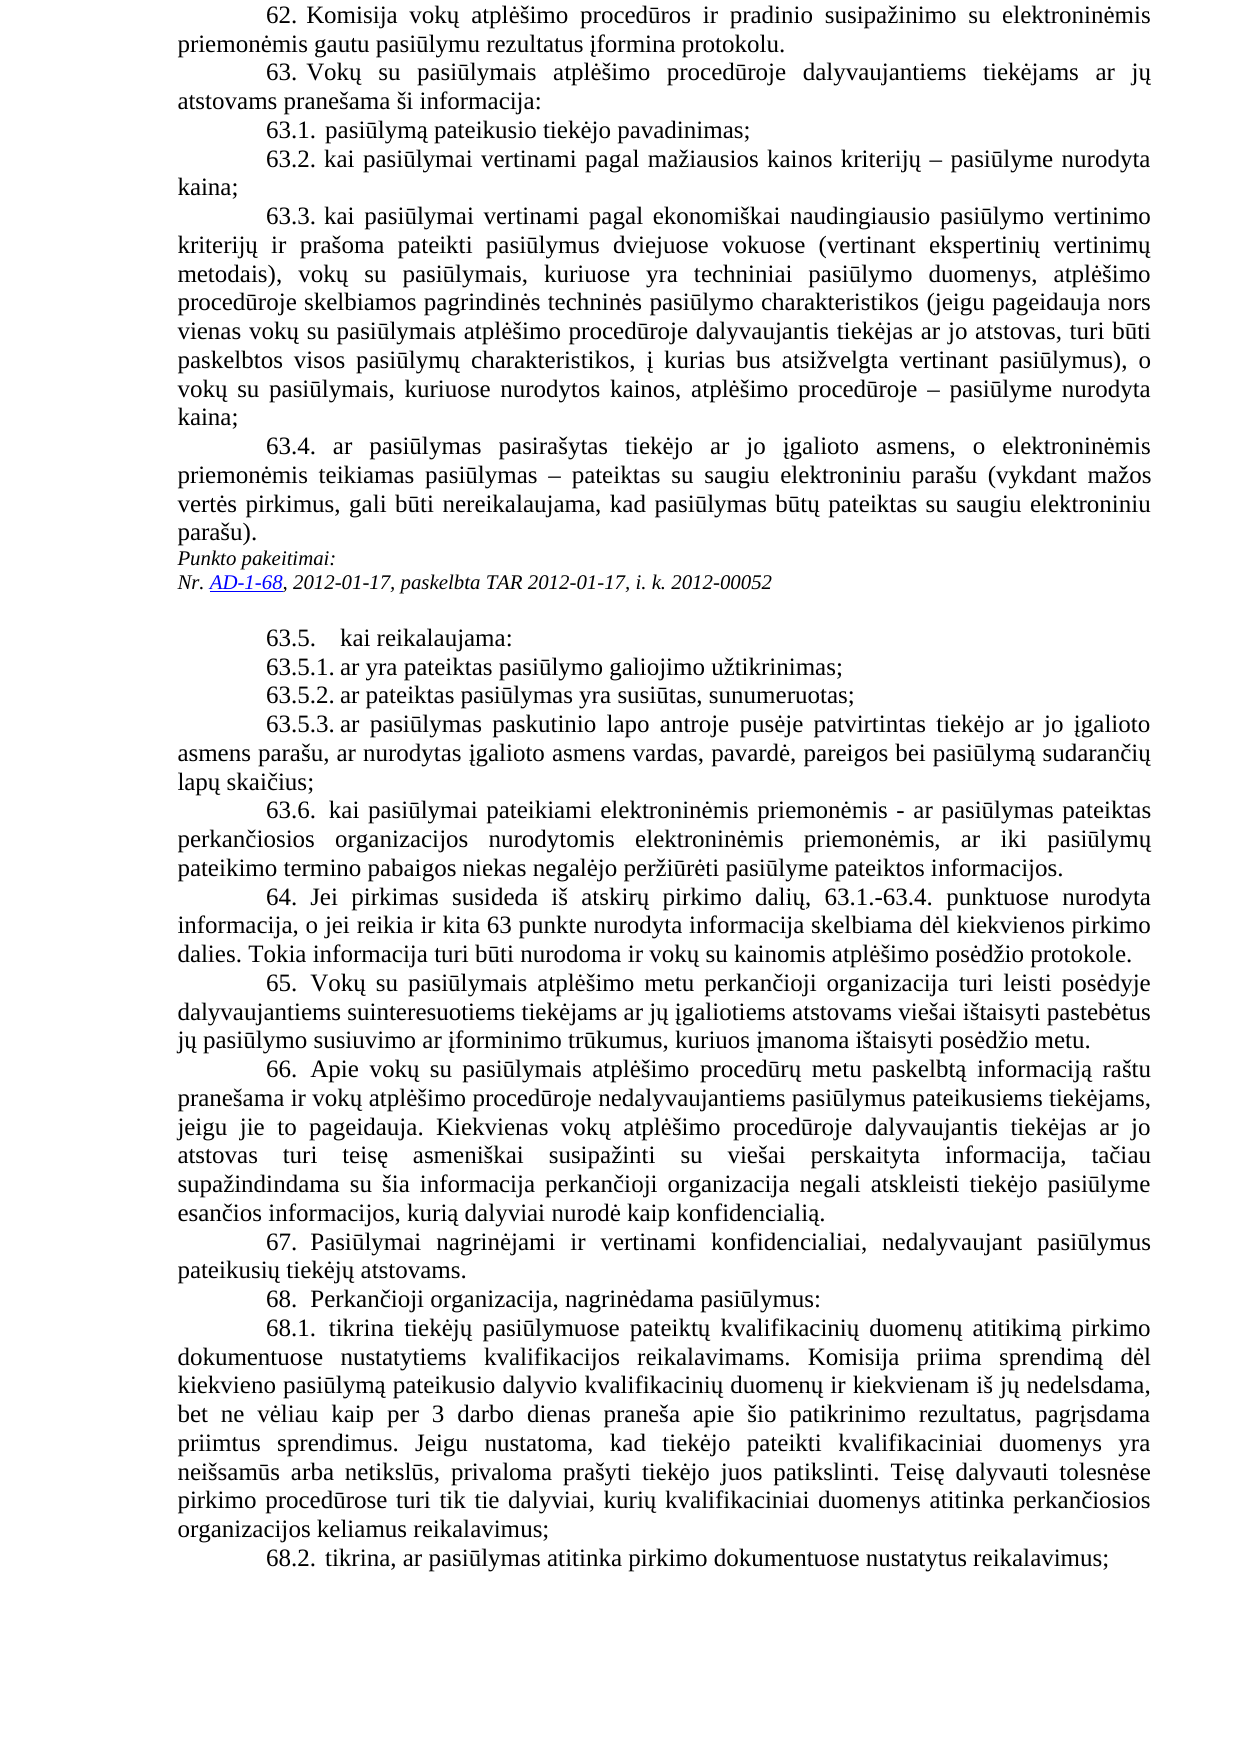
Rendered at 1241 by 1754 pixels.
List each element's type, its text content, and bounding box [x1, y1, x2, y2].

text 68.1. tikrina tiekėjų pasiūlymuose pateiktų kvalifikacinių duomenų atitikimą pirkimo dokumentuose nustatytiems kvalifikacijos reikalavimams. Komisija priima sprendimą dėl kiekvieno pasiūlymą pateikusio dalyvio kvalifikacinių duomenų ir kiekvienam iš jų nedelsdama, bet ne vėliau kaip per 3 darbo dienas praneša apie šio patikrinimo rezultatus, pagrįsdama priimtus sprendimus. Jeigu nustatoma, kad tiekėjo pateikti kvalifikaciniai duomenys yra neišsamūs arba netikslūs, privaloma prašyti tiekėjo juos patikslinti. Teisę dalyvauti tolesnėse pirkimo procedūrose turi tik tie dalyviai, kurių kvalifikaciniai duomenys atitinka perkančiosios organizacijos keliamus reikalavimus; [177, 1313, 1152, 1543]
text 63.1. pasiūlymą pateikusio tiekėjo pavadinimas; [177, 115, 1152, 144]
text 68.2. tikrina, ar pasiūlymas atitinka pirkimo dokumentuose nustatytus reikalavimus; [177, 1543, 1152, 1572]
text 65. Vokų su pasiūlymais atplėšimo metu perkančioji organizacija turi leisti posėdyje dalyvaujantiems suinteresuotiems tiekėjams ar jų įgaliotiems atstovams viešai ištaisyti pastebėtus jų pasiūlymo susiuvimo ar įforminimo trūkumus, kuriuos įmanoma ištaisyti posėdžio metu. [177, 968, 1152, 1054]
text 62. Komisija vokų atplėšimo procedūros ir pradinio susipažinimo su elektroninėmis priemonėmis gautu pasiūlymu rezultatus įformina protokolu. [177, 0, 1152, 57]
text 63.2. kai pasiūlymai vertinami pagal mažiausios kainos kriterijų – pasiūlyme nurodyta kaina; [177, 144, 1152, 201]
text 64. Jei pirkimas susideda iš atskirų pirkimo dalių, 63.1.-63.4. punktuose nurodyta informacija, o jei reikia ir kita 63 punkte nurodyta informacija skelbiama dėl kiekvienos pirkimo dalies. Tokia informacija turi būti nurodoma ir vokų su kainomis atplėšimo posėdžio protokole. [177, 882, 1152, 968]
text 68. Perkančioji organizacija, nagrinėdama pasiūlymus: [177, 1284, 1152, 1313]
text Punkto pakeitimai: [177, 546, 1152, 570]
text 63.5.2. ar pateiktas pasiūlymas yra susiūtas, sunumeruotas; [177, 681, 1152, 709]
text 63.5. kai reikalaujama: [177, 623, 1152, 652]
text 63.5.3. ar pasiūlymas paskutinio lapo antroje pusėje patvirtintas tiekėjo ar jo įgalioto asmens parašu, ar nurodytas įgalioto asmens vardas, pavardė, pareigos bei pasiūlymą sudarančių lapų skaičius; [177, 709, 1152, 796]
text 63.4. ar pasiūlymas pasirašytas tiekėjo ar jo įgalioto asmens, o elektroninėmis priemonėmis teikiamas pasiūlymas – pateiktas su saugiu elektroniniu parašu (vykdant mažos vertės pirkimus, gali būti nereikalaujama, kad pasiūlymas būtų pateiktas su saugiu elektroniniu parašu). [177, 431, 1152, 546]
text 63. Vokų su pasiūlymais atplėšimo procedūroje dalyvaujantiems tiekėjams ar jų atstovams pranešama ši informacija: [177, 57, 1152, 115]
text 63.3. kai pasiūlymai vertinami pagal ekonomiškai naudingiausio pasiūlymo vertinimo kriterijų ir prašoma pateikti pasiūlymus dviejuose vokuose (vertinant ekspertinių vertinimų metodais), vokų su pasiūlymais, kuriuose yra techniniai pasiūlymo duomenys, atplėšimo procedūroje skelbiamos pagrindinės techninės pasiūlymo charakteristikos (jeigu pageidauja nors vienas vokų su pasiūlymais atplėšimo procedūroje dalyvaujantis tiekėjas ar jo atstovas, turi būti paskelbtos visos pasiūlymų charakteristikos, į kurias bus atsižvelgta vertinant pasiūlymus), o vokų su pasiūlymais, kuriuose nurodytos kainos, atplėšimo procedūroje – pasiūlyme nurodyta kaina; [177, 201, 1152, 431]
text Nr. AD-1-68, 2012-01-17, paskelbta TAR 2012-01-17, i. k. 2012-00052 [177, 570, 1152, 594]
text 63.6. kai pasiūlymai pateikiami elektroninėmis priemonėmis - ar pasiūlymas pateiktas perkančiosios organizacijos nurodytomis elektroninėmis priemonėmis, ar iki pasiūlymų pateikimo termino pabaigos niekas negalėjo peržiūrėti pasiūlyme pateiktos informacijos. [177, 796, 1152, 882]
text 66. Apie vokų su pasiūlymais atplėšimo procedūrų metu paskelbtą informaciją raštu pranešama ir vokų atplėšimo procedūroje nedalyvaujantiems pasiūlymus pateikusiems tiekėjams, jeigu jie to pageidauja. Kiekvienas vokų atplėšimo procedūroje dalyvaujantis tiekėjas ar jo atstovas turi teisę asmeniškai susipažinti su viešai perskaityta informacija, tačiau supažindindama su šia informacija perkančioji organizacija negali atskleisti tiekėjo pasiūlyme esančios informacijos, kurią dalyviai nurodė kaip konfidencialią. [177, 1054, 1152, 1227]
text 67. Pasiūlymai nagrinėjami ir vertinami konfidencialiai, nedalyvaujant pasiūlymus pateikusių tiekėjų atstovams. [177, 1227, 1152, 1284]
text 63.5.1. ar yra pateiktas pasiūlymo galiojimo užtikrinimas; [177, 652, 1152, 681]
